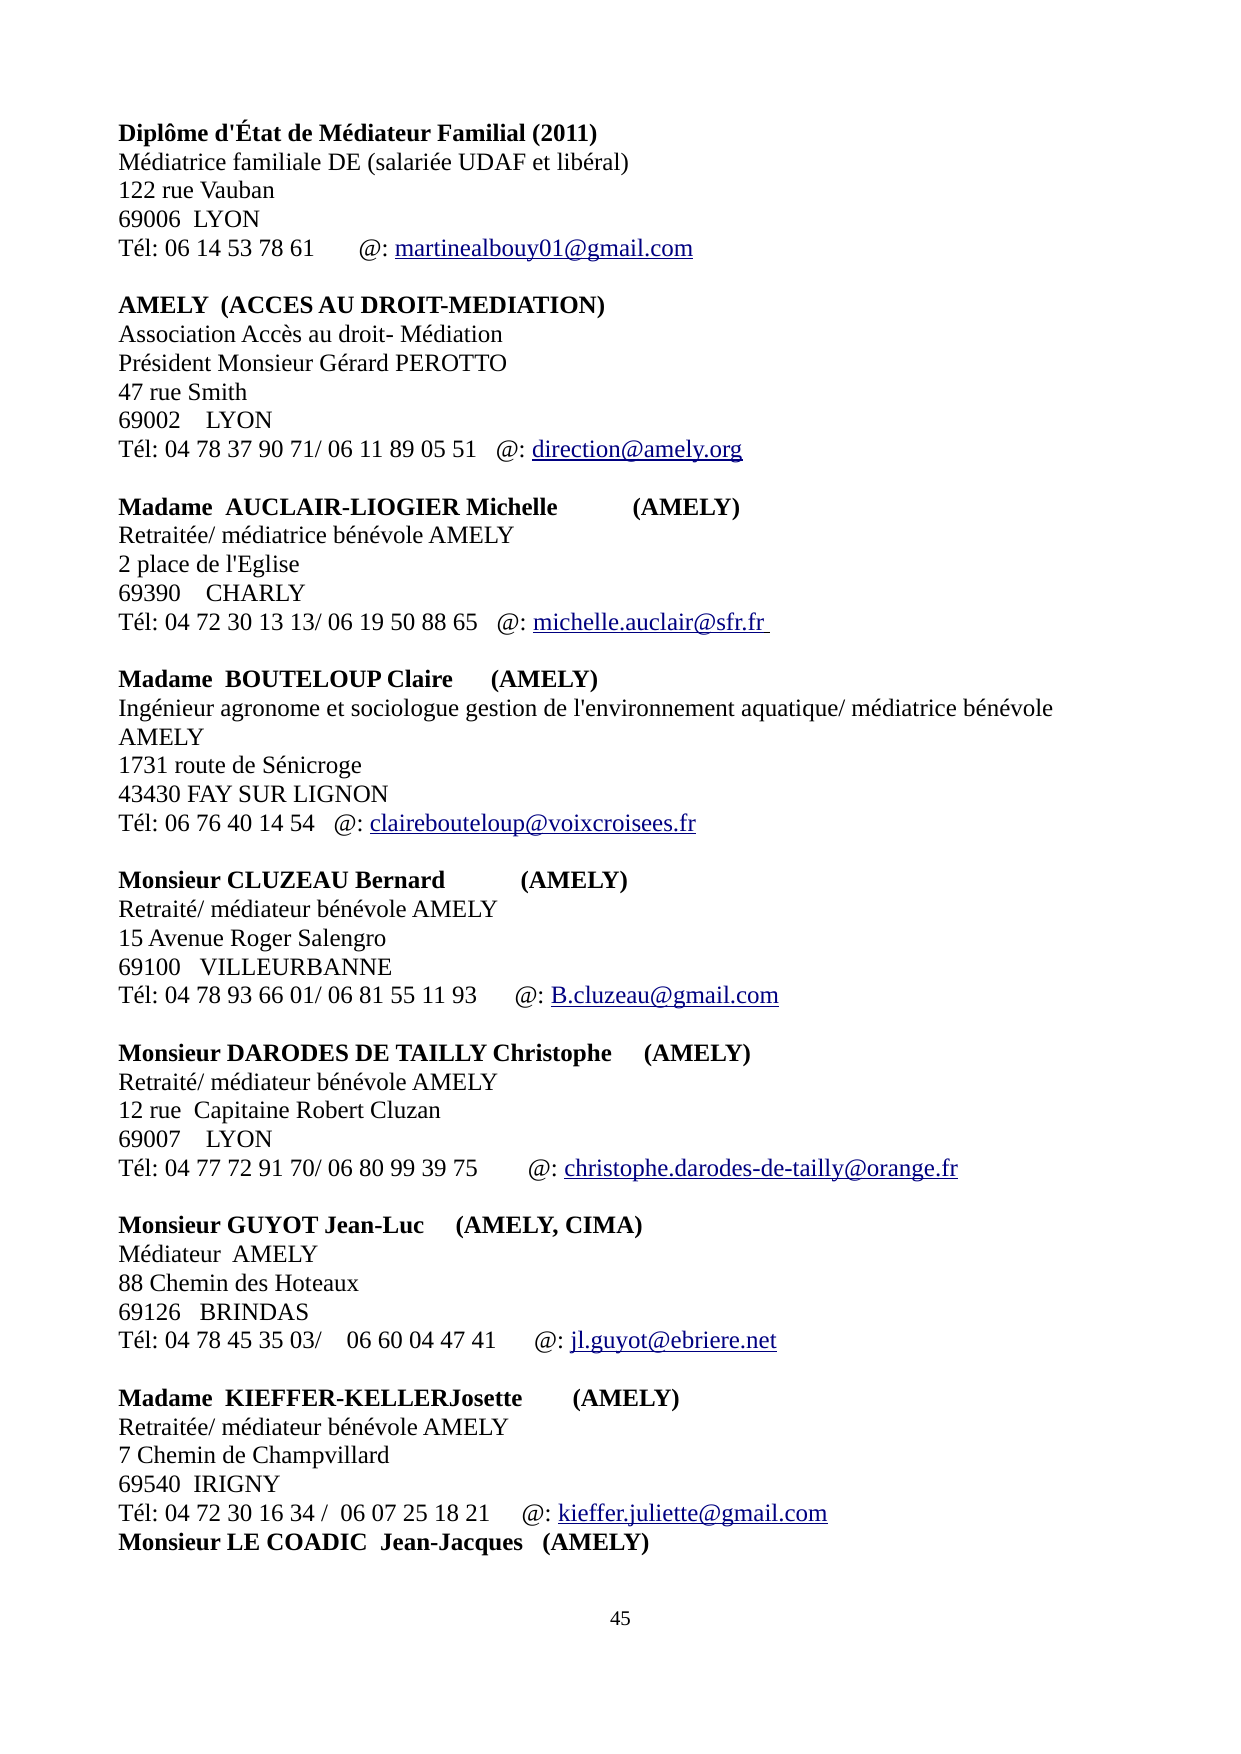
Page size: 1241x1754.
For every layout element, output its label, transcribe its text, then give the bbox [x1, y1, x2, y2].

text 69007 LYON [118, 1124, 1122, 1153]
text Madame BOUTELOUP Claire (AMELY) [118, 664, 1122, 693]
text Association Accès au droit- Médiation [118, 319, 1122, 348]
text Médiatrice familiale DE (salariée UDAF et libéral) [118, 147, 1122, 176]
text 12 rue Capitaine Robert Cluzan [118, 1096, 1122, 1124]
text Tél: 04 72 30 13 13/ 06 19 50 88 65 @: michelle.auclair@sfr.fr [118, 607, 1122, 636]
text Tél: 06 14 53 78 61 @: martinealbouy01@gmail.com [118, 233, 1122, 262]
text 69126 BRINDAS [118, 1297, 1122, 1326]
text 15 Avenue Roger Salengro [118, 923, 1122, 952]
text Monsieur DARODES DE TAILLY Christophe (AMELY) [118, 1038, 1122, 1067]
text 69006 LYON [118, 204, 1122, 233]
text 122 rue Vauban [118, 176, 1122, 204]
text 2 place de l'Eglise [118, 549, 1122, 578]
text Médiateur AMELY [118, 1239, 1122, 1268]
text Président Monsieur Gérard PEROTTO [118, 348, 1122, 377]
text 1731 route de Sénicroge [118, 751, 1122, 779]
text 69100 VILLEURBANNE [118, 952, 1122, 981]
text AMELY (ACCES AU DROIT-MEDIATION) [118, 291, 1122, 319]
text Tél: 06 76 40 14 54 @: clairebouteloup@voixcroisees.fr [118, 808, 1122, 837]
text 7 Chemin de Champvillard [118, 1441, 1122, 1469]
text Tél: 04 78 37 90 71/ 06 11 89 05 51 @: direction@amely.org [118, 434, 1122, 463]
text Retraité/ médiateur bénévole AMELY [118, 894, 1122, 923]
text 47 rue Smith [118, 377, 1122, 406]
text Madame AUCLAIR-LIOGIER Michelle (AMELY) [118, 492, 1122, 521]
text 43430 FAY SUR LIGNON [118, 779, 1122, 808]
text Tél: 04 78 45 35 03/ 06 60 04 47 41 @: jl.guyot@ebriere.net [118, 1326, 1122, 1354]
text Retraitée/ médiatrice bénévole AMELY [118, 521, 1122, 549]
text Tél: 04 78 93 66 01/ 06 81 55 11 93 @: B.cluzeau@gmail.com [118, 981, 1122, 1009]
text 69540 IRIGNY [118, 1469, 1122, 1498]
text Diplôme d'État de Médiateur Familial (2011) [118, 118, 1122, 147]
text Retraité/ médiateur bénévole AMELY [118, 1067, 1122, 1096]
text 88 Chemin des Hoteaux [118, 1268, 1122, 1297]
text Madame KIEFFER-KELLERJosette (AMELY) [118, 1383, 1122, 1412]
text Monsieur GUYOT Jean-Luc (AMELY, CIMA) [118, 1211, 1122, 1239]
text 69390 CHARLY [118, 578, 1122, 607]
text Monsieur CLUZEAU Bernard (AMELY) [118, 866, 1122, 894]
text Retraitée/ médiateur bénévole AMELY [118, 1412, 1122, 1441]
text 69002 LYON [118, 406, 1122, 434]
text Tél: 04 77 72 91 70/ 06 80 99 39 75 @: christophe.darodes-de-tailly@orange.fr [118, 1153, 1122, 1182]
text Tél: 04 72 30 16 34 / 06 07 25 18 21 @: kieffer.juliette@gmail.com [118, 1498, 1122, 1527]
text Monsieur LE COADIC Jean-Jacques (AMELY) [118, 1527, 1122, 1556]
text Ingénieur agronome et sociologue gestion de l'environnement aquatique/ médiatrice bénévole AMELY [118, 693, 1122, 751]
